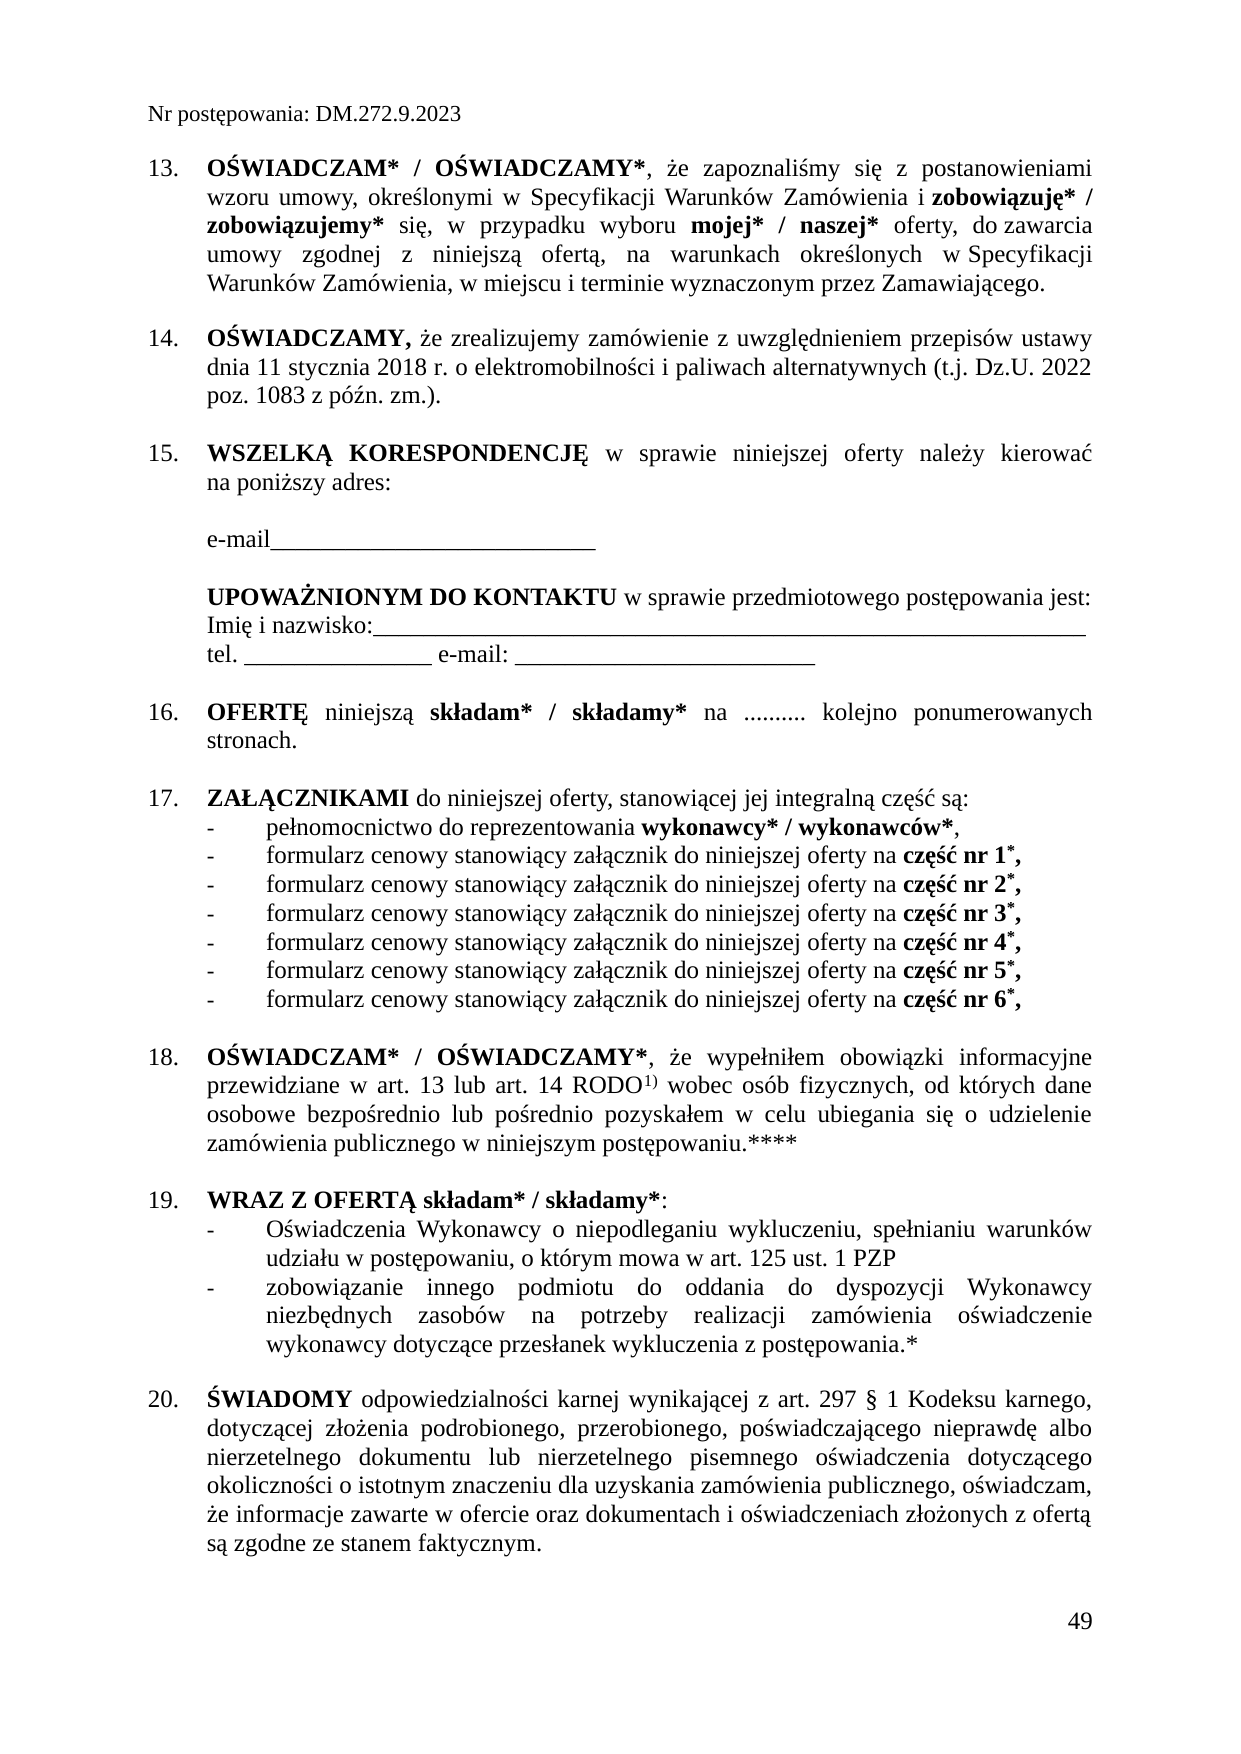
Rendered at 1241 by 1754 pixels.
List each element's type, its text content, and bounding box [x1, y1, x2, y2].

list zobowiązanie innego podmiotu do oddania do dyspozycji Wykonawcy niezbędnych zasobów na potrzeby realizacji zamówienia oświadczenie wykonawcy dotyczące przesłanek wykluczenia z postępowania.* [207, 1272, 1093, 1358]
list ŚWIADOMY odpowiedzialności karnej wynikającej z art. 297 § 1 Kodeksu karnego, dotyczącej złożenia podrobionego, przerobionego, poświadczającego nieprawdę albo nierzetelnego dokumentu lub nierzetelnego pisemnego oświadczenia dotyczącego okoliczności o istotnym znaczeniu dla uzyskania zamówienia publicznego, oświadczam, że informacje zawarte w ofercie oraz dokumentach i oświadczeniach złożonych z ofertą są zgodne ze stanem faktycznym. [148, 1384, 1093, 1557]
list formularz cenowy stanowiący załącznik do niniejszej oferty na część nr 6*, [207, 984, 1093, 1013]
list pełnomocnictwo do reprezentowania wykonawcy* / wykonawców*, [207, 812, 1093, 840]
list formularz cenowy stanowiący załącznik do niniejszej oferty na część nr 5*, [207, 955, 1093, 984]
list OFERTĘ niniejszą składam* / składamy* na .......... kolejno ponumerowanych stronach. [148, 697, 1093, 754]
list ZAŁĄCZNIKAMI do niniejszej oferty, stanowiącej jej integralną część są: [148, 783, 1093, 812]
list WSZELKĄ KORESPONDENCJĘ w sprawie niniejszej oferty należy kierować na poniższy adres: [148, 438, 1093, 495]
text e-mail__________________________ [148, 524, 1093, 553]
list OŚWIADCZAMY, że zrealizujemy zamówienie z uwzględnieniem przepisów ustawy dnia 11 stycznia 2018 r. o elektromobilności i paliwach alternatywnych (t.j. Dz.U. 2022 poz. 1083 z późn. zm.). [148, 323, 1093, 409]
list OŚWIADCZAM* / OŚWIADCZAMY*, że zapoznaliśmy się z postanowieniami wzoru umowy, określonymi w Specyfikacji Warunków Zamówienia i zobowiązuję* / zobowiązujemy* się, w przypadku wyboru mojej* / naszej* oferty, do zawarcia umowy zgodnej z niniejszą ofertą, na warunkach określonych w Specyfikacji Warunków Zamówienia, w miejscu i terminie wyznaczonym przez Zamawiającego. [148, 153, 1093, 297]
list OŚWIADCZAM* / OŚWIADCZAMY*, że wypełniłem obowiązki informacyjne przewidziane w art. 13 lub art. 14 RODO1) wobec osób fizycznych, od których dane osobowe bezpośrednio lub pośrednio pozyskałem w celu ubiegania się o udzielenie zamówienia publicznego w niniejszym postępowaniu.**** [148, 1042, 1093, 1157]
list formularz cenowy stanowiący załącznik do niniejszej oferty na część nr 1*, [207, 840, 1093, 869]
text tel. _______________ e-mail: ________________________ [207, 639, 1093, 668]
list Oświadczenia Wykonawcy o niepodleganiu wykluczeniu, spełnianiu warunków udziału w postępowaniu, o którym mowa w art. 125 ust. 1 PZP [207, 1214, 1093, 1272]
list formularz cenowy stanowiący załącznik do niniejszej oferty na część nr 4*, [207, 927, 1093, 955]
text UPOWAŻNIONYM DO KONTAKTU w sprawie przedmiotowego postępowania jest: [207, 582, 1093, 610]
text Imię i nazwisko:_________________________________________________________ [207, 610, 1093, 639]
list formularz cenowy stanowiący załącznik do niniejszej oferty na część nr 2*, [207, 869, 1093, 898]
list WRAZ Z OFERTĄ składam* / składamy*: [148, 1185, 1093, 1214]
list formularz cenowy stanowiący załącznik do niniejszej oferty na część nr 3*, [207, 898, 1093, 927]
